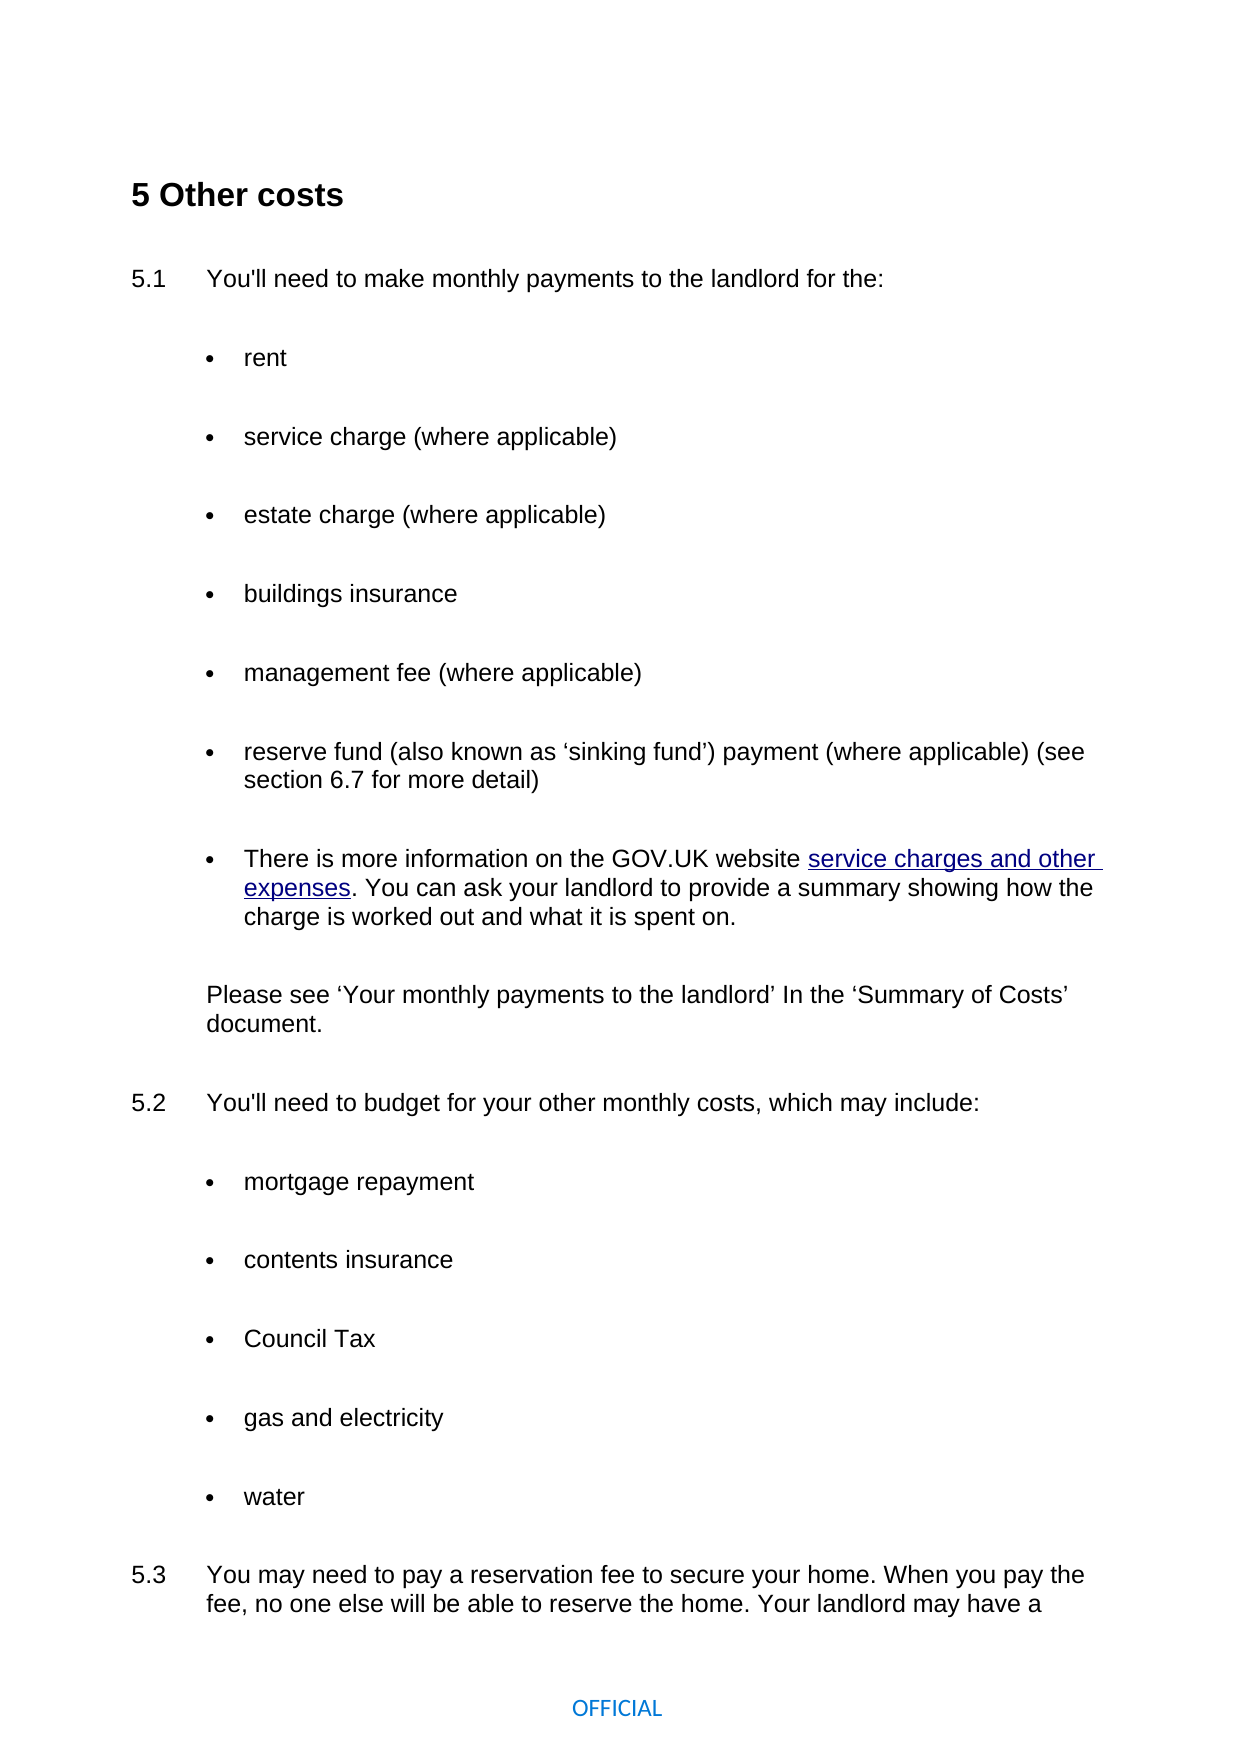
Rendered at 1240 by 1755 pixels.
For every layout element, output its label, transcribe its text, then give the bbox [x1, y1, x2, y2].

list There is more information on the GOV.UK website service charges and other expenses. You can ask your landlord to provide a summary showing how the charge is worked out and what it is spent on. [206, 844, 1106, 930]
list buildings insurance [206, 579, 1106, 608]
list reserve fund (also known as ‘sinking fund’) payment (where applicable) (see section 6.7 for more detail) [206, 736, 1106, 794]
subtitle 5 Other costs [131, 176, 1106, 214]
text 5.3 You may need to pay a reservation fee to secure your home. When you pay the fee, no one else will be able to reserve the home. Your landlord may have a [131, 1560, 1106, 1618]
text 5.1 You'll need to make monthly payments to the landlord for the: [131, 264, 1106, 293]
list mortgage repayment [206, 1166, 1106, 1195]
list estate charge (where applicable) [206, 500, 1106, 529]
list service charge (where applicable) [206, 421, 1106, 450]
list management fee (where applicable) [206, 658, 1106, 686]
list water [206, 1481, 1106, 1510]
list Council Tax [206, 1324, 1106, 1353]
list rent [206, 343, 1106, 371]
list gas and electricity [206, 1403, 1106, 1431]
text Please see ‘Your monthly payments to the landlord’ In the ‘Summary of Costs’ document. [206, 980, 1106, 1038]
list contents insurance [206, 1245, 1106, 1274]
text 5.2 You'll need to budget for your other monthly costs, which may include: [131, 1088, 1106, 1116]
